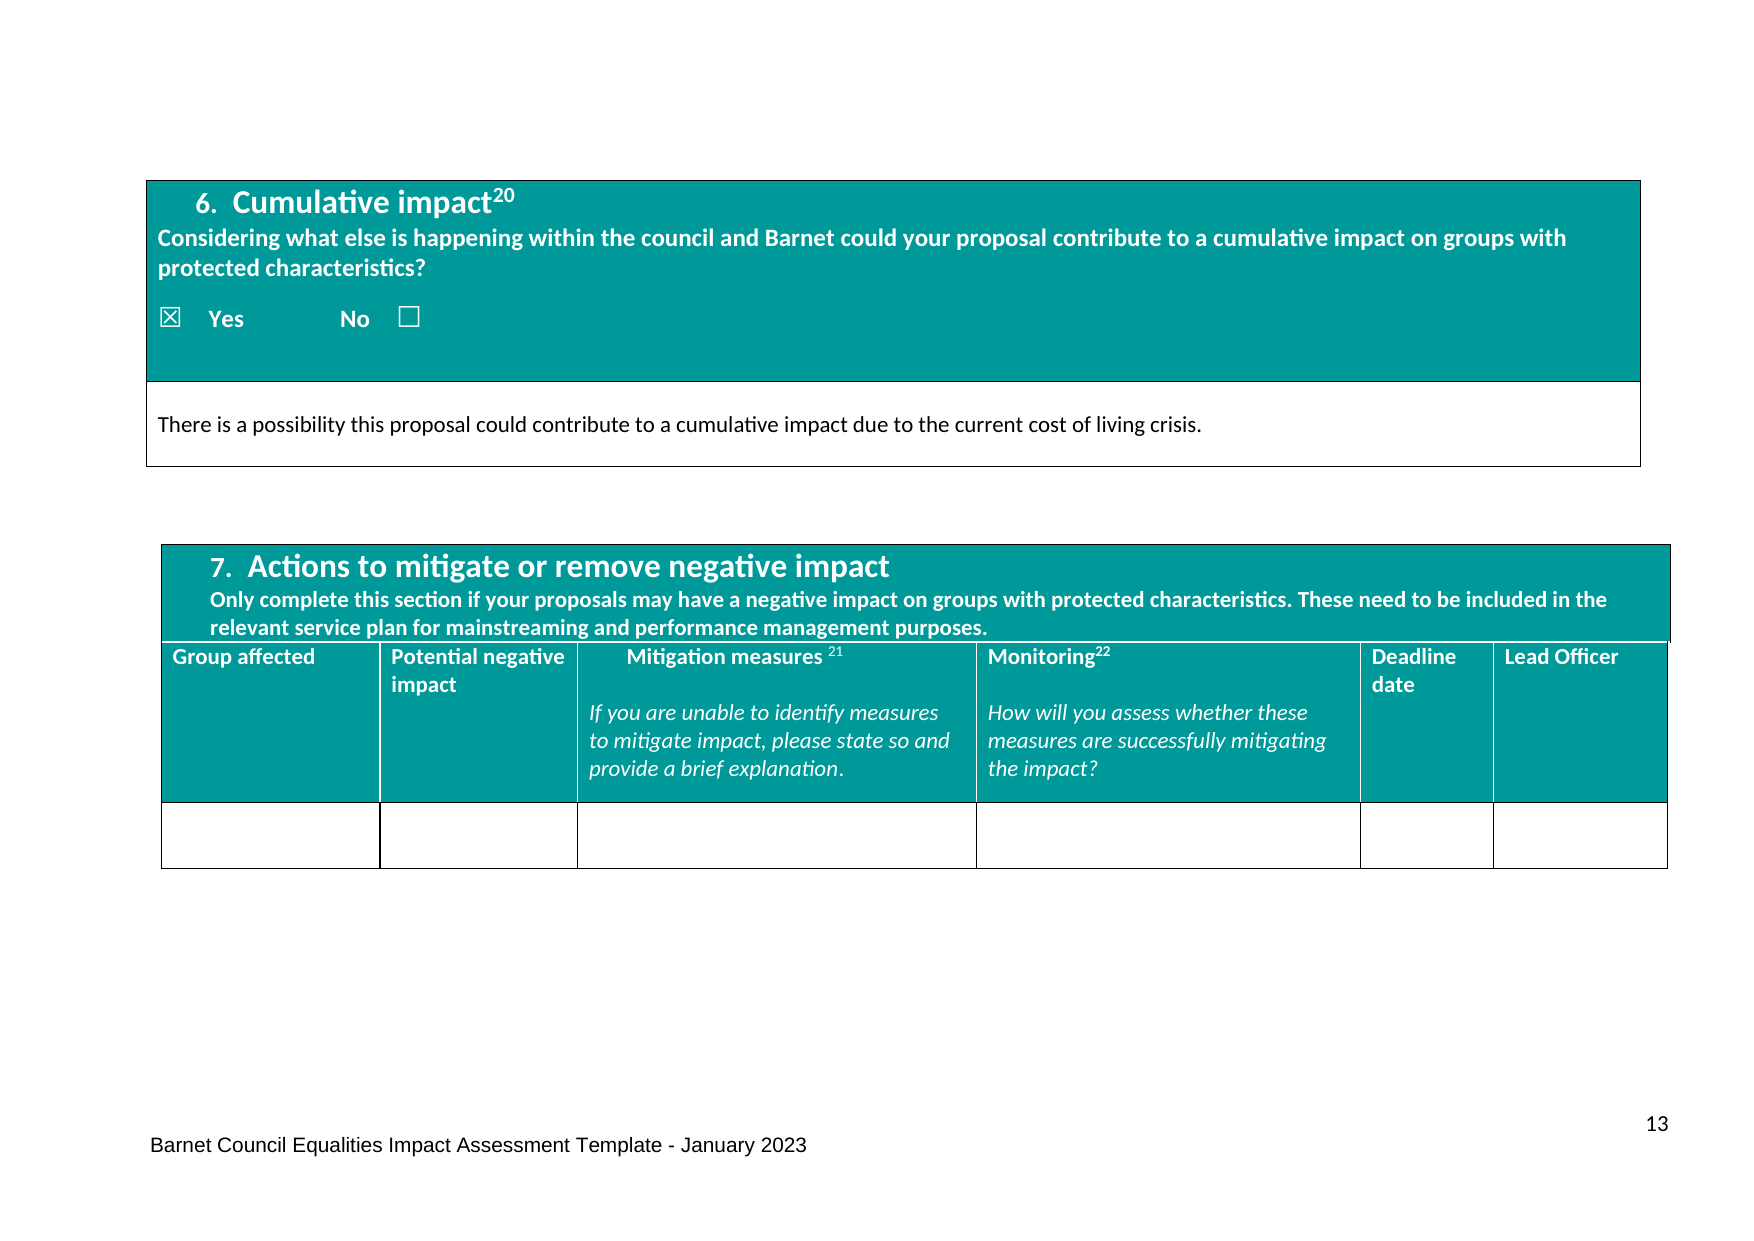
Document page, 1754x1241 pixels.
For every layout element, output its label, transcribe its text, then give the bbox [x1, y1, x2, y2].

table_cell Mitigation measures If you are unable to identify measures to mitigate impact, please state so and provide a brief explanation. [578, 643, 976, 802]
table_cell [977, 803, 1360, 867]
table_cell [381, 803, 577, 867]
table_cell Potential negative impact [381, 643, 577, 802]
table_cell Monitoring How will you assess whether these measures are successfully mitigating the impact? [977, 643, 1360, 802]
table_header Cumulative impact Considering what else is happening within the council and Barnet could your proposal contribute to a cumulative impact on groups with protected characteristics? ☒ Yes No ☐ [147, 181, 1640, 381]
table_header Actions to mitigate or remove negative impact Only complete this section if your proposals may have a negative impact on groups with protected characteristics. These need to be included in the relevant service plan for mainstreaming and performance management purposes. [162, 545, 1670, 641]
table_cell [1361, 803, 1493, 867]
table_cell [162, 803, 379, 867]
table_cell [1494, 803, 1667, 867]
table_cell Group affected [162, 643, 379, 802]
table_cell Deadline date [1361, 643, 1493, 802]
table_cell Lead Officer [1494, 643, 1667, 802]
table_cell [578, 803, 976, 867]
